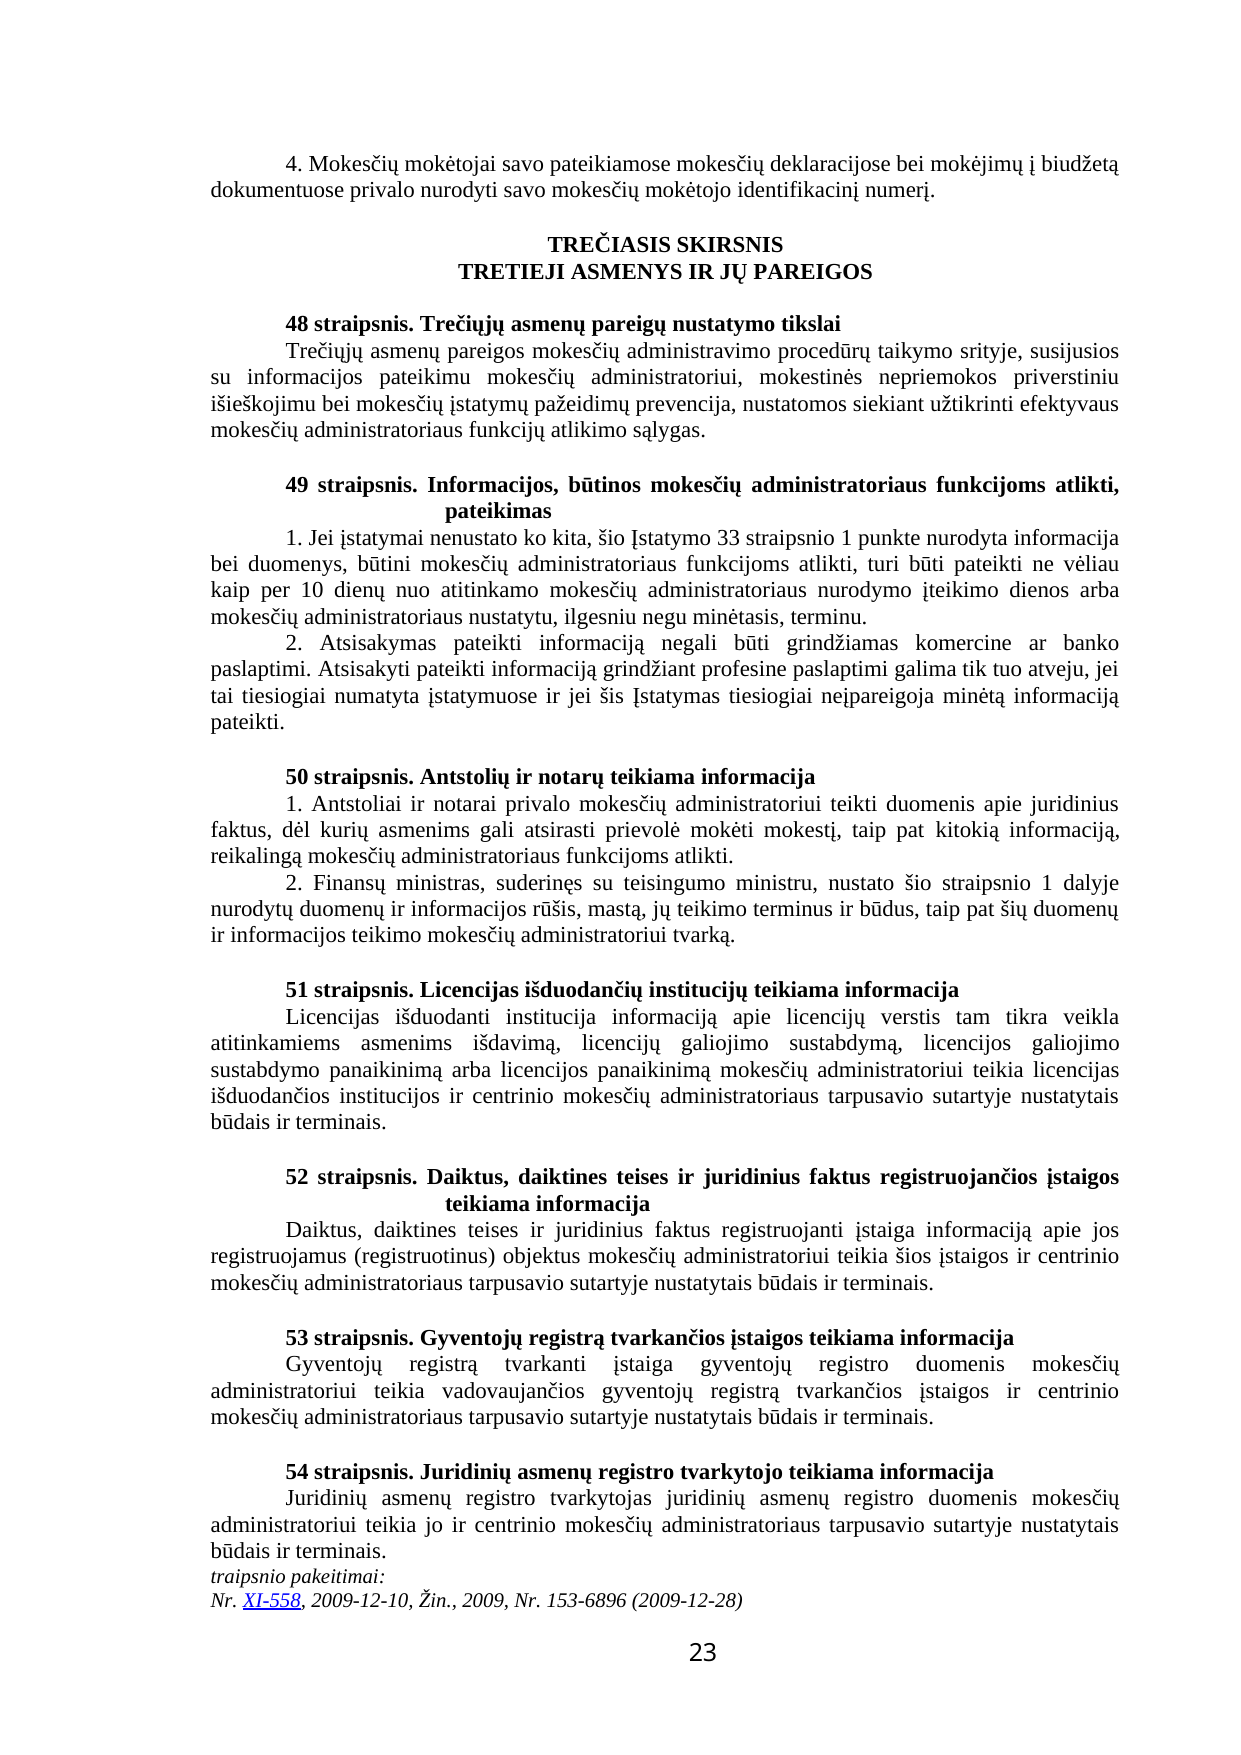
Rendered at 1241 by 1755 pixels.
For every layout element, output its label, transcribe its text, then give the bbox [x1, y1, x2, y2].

text 50 straipsnis. Antstolių ir notarų teikiama informacija [210, 763, 1120, 790]
text 2. Atsisakymas pateikti informaciją negali būti grindžiamas komercine ar banko paslaptimi. Atsisakyti pateikti informaciją grindžiant profesine paslaptimi galima tik tuo atveju, jei tai tiesiogiai numatyta įstatymuose ir jei šis Įstatymas tiesiogiai neįpareigoja minėtą informaciją pateikti. [210, 629, 1120, 734]
text 4. Mokesčių mokėtojai savo pateikiamose mokesčių deklaracijose bei mokėjimų į biudžetą dokumentuose privalo nurodyti savo mokesčių mokėtojo identifikacinį numerį. [210, 150, 1120, 203]
text 52 straipsnis. Daiktus, daiktines teises ir juridinius faktus registruojančios įstaigos teikiama informacija [285, 1163, 1120, 1216]
text 51 straipsnis. Licencijas išduodančių institucijų teikiama informacija [210, 977, 1120, 1003]
text 48 straipsnis. Trečiųjų asmenų pareigų nustatymo tikslai [210, 311, 1120, 337]
text Licencijas išduodanti institucija informaciją apie licencijų verstis tam tikra veikla atitinkamiems asmenims išdavimą, licencijų galiojimo sustabdymą, licencijos galiojimo sustabdymo panaikinimą arba licencijos panaikinimą mokesčių administratoriui teikia licencijas išduodančios institucijos ir centrinio mokesčių administratoriaus tarpusavio sutartyje nustatytais būdais ir terminais. [210, 1003, 1120, 1135]
text 2. Finansų ministras, suderinęs su teisingumo ministru, nustato šio straipsnio 1 dalyje nurodytų duomenų ir informacijos rūšis, mastą, jų teikimo terminus ir būdus, taip pat šių duomenų ir informacijos teikimo mokesčių administratoriui tvarką. [210, 869, 1120, 948]
text 1. Jei įstatymai nenustato ko kita, šio Įstatymo 33 straipsnio 1 punkte nurodyta informacija bei duomenys, būtini mokesčių administratoriaus funkcijoms atlikti, turi būti pateikti ne vėliau kaip per 10 dienų nuo atitinkamo mokesčių administratoriaus nurodymo įteikimo dienos arba mokesčių administratoriaus nustatytu, ilgesniu negu minėtasis, terminu. [210, 524, 1120, 629]
text Daiktus, daiktines teises ir juridinius faktus registruojanti įstaiga informaciją apie jos registruojamus (registruotinus) objektus mokesčių administratoriui teikia šios įstaigos ir centrinio mokesčių administratoriaus tarpusavio sutartyje nustatytais būdais ir terminais. [210, 1216, 1120, 1295]
text TRETIEJI ASMENYS IR JŲ PAREIGOS [210, 258, 1120, 284]
text Juridinių asmenų registro tvarkytojas juridinių asmenų registro duomenis mokesčių administratoriui teikia jo ir centrinio mokesčių administratoriaus tarpusavio sutartyje nustatytais būdais ir terminais. [210, 1484, 1120, 1563]
text Trečiųjų asmenų pareigos mokesčių administravimo procedūrų taikymo srityje, susijusios su informacijos pateikimu mokesčių administratoriui, mokestinės nepriemokos priverstiniu išieškojimu bei mokesčių įstatymų pažeidimų prevencija, nustatomos siekiant užtikrinti efektyvaus mokesčių administratoriaus funkcijų atlikimo sąlygas. [210, 337, 1120, 442]
text TREČIASIS SKIRSNIS [210, 231, 1120, 258]
text Nr. XI-558, 2009-12-10, Žin., 2009, Nr. 153-6896 (2009-12-28) [210, 1588, 1120, 1612]
text Gyventojų registrą tvarkanti įstaiga gyventojų registro duomenis mokesčių administratoriui teikia vadovaujančios gyventojų registrą tvarkančios įstaigos ir centrinio mokesčių administratoriaus tarpusavio sutartyje nustatytais būdais ir terminais. [210, 1350, 1120, 1429]
text 54 straipsnis. Juridinių asmenų registro tvarkytojo teikiama informacija [210, 1458, 1120, 1484]
text 49 straipsnis. Informacijos, būtinos mokesčių administratoriaus funkcijoms atlikti, pateikimas [285, 471, 1120, 524]
text 53 straipsnis. Gyventojų registrą tvarkančios įstaigos teikiama informacija [210, 1324, 1120, 1350]
text traipsnio pakeitimai: [210, 1563, 1120, 1588]
text 1. Antstoliai ir notarai privalo mokesčių administratoriui teikti duomenis apie juridinius faktus, dėl kurių asmenims gali atsirasti prievolė mokėti mokestį, taip pat kitokią informaciją, reikalingą mokesčių administratoriaus funkcijoms atlikti. [210, 790, 1120, 869]
